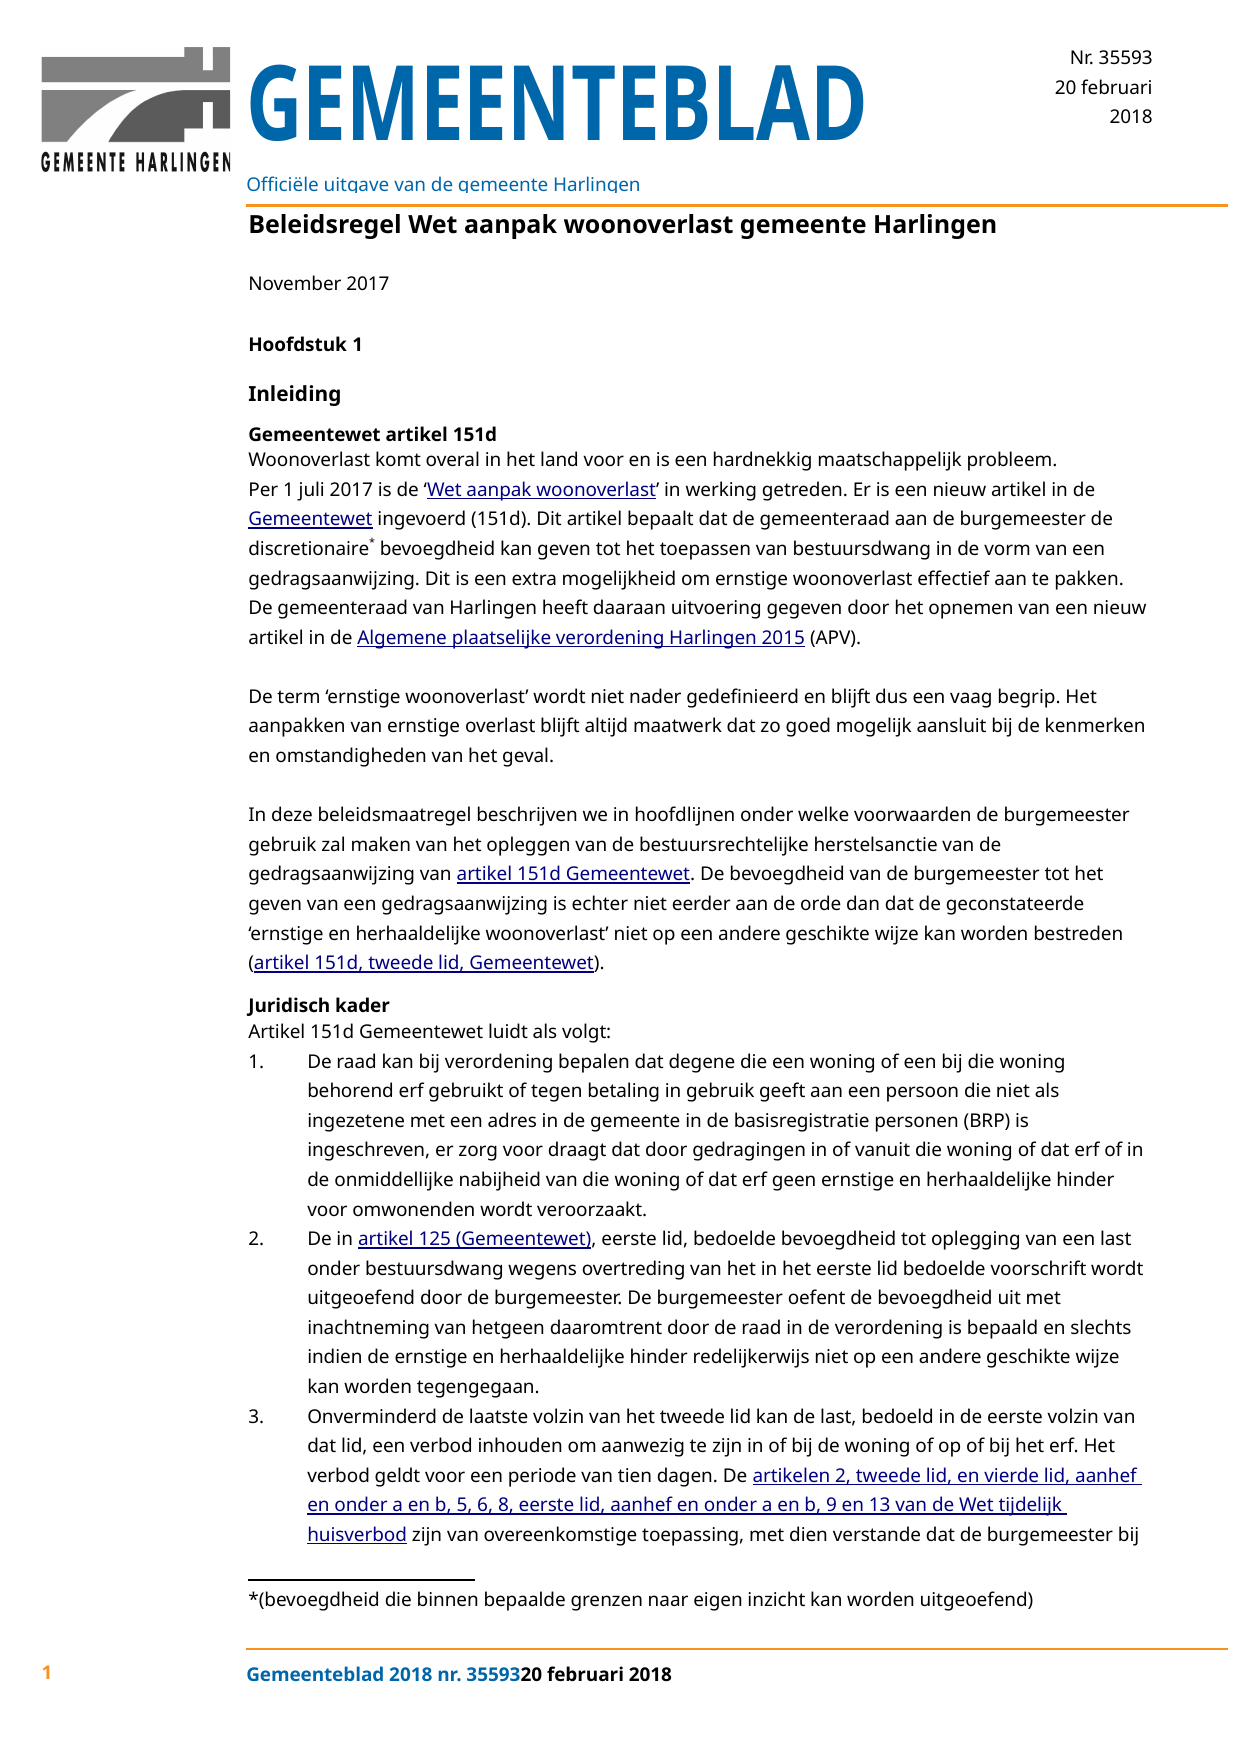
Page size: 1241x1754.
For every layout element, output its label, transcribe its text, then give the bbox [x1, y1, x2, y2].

text Gemeentewet artikel 151d [248, 421, 1152, 446]
list De raad kan bij verordening bepalen dat degene die een woning of een bij die woning behorend erf gebruikt of tegen betaling in gebruik geeft aan een persoon die niet als ingezetene met een adres in de gemeente in de basisregistratie personen (BRP) is ingeschreven, er zorg voor draagt dat door gedragingen in of vanuit die woning of dat erf of in de onmiddellijke nabijheid van die woning of dat erf geen ernstige en herhaaldelijke hinder voor omwonenden wordt veroorzaakt. [248, 1048, 1152, 1221]
text In deze beleidsmaatregel beschrijven we in hoofdlijnen onder welke voorwaarden de burgemeester gebruik zal maken van het opleggen van de bestuursrechtelijke herstelsanctie van de gedragsaanwijzing van artikel 151d Gemeentewet. De bevoegdheid van de burgemeester tot het geven van een gedragsaanwijzing is echter niet eerder aan de orde dan dat de geconstateerde ‘ernstige en herhaaldelijke woonoverlast’ niet op een andere geschikte wijze kan worden bestreden (artikel 151d, tweede lid, Gemeentewet). [248, 801, 1152, 975]
text Beleidsregel Wet aanpak woonoverlast gemeente Harlingen [248, 207, 1152, 241]
text Artikel 151d Gemeentewet luidt als volgt: [248, 1018, 1152, 1044]
text Hoofdstuk 1 [248, 329, 1152, 358]
text Juridisch kader [248, 992, 1152, 1018]
text Inleiding [248, 379, 1152, 407]
text Per 1 juli 2017 is de ‘Wet aanpak woonoverlast’ in werking getreden. Er is een nieuw artikel in de Gemeentewet ingevoerd (151d). Dit artikel bepaalt dat de gemeenteraad aan de burgemeester de discretionaire bevoegdheid kan geven tot het toepassen van bestuursdwang in de vorm van een gedragsaanwijzing. Dit is een extra mogelijkheid om ernstige woonoverlast effectief aan te pakken. De gemeenteraad van Harlingen heeft daaraan uitvoering gegeven door het opnemen van een nieuw artikel in de Algemene plaatselijke verordening Harlingen 2015 (APV). [248, 476, 1152, 650]
list De in artikel 125 (Gemeentewet), eerste lid, bedoelde bevoegdheid tot oplegging van een last onder bestuursdwang wegens overtreding van het in het eerste lid bedoelde voorschrift wordt uitgeoefend door de burgemeester. De burgemeester oefent de bevoegdheid uit met inachtneming van hetgeen daaromtrent door de raad in de verordening is bepaald en slechts indien de ernstige en herhaaldelijke hinder redelijkerwijs niet op een andere geschikte wijze kan worden tegengegaan. [248, 1225, 1152, 1399]
text (bevoegdheid die binnen bepaalde grenzen naar eigen inzicht kan worden uitgeoefend) [248, 1586, 1152, 1612]
text Woonoverlast komt overal in het land voor en is een hardnekkig maatschappelijk probleem. [248, 446, 1152, 472]
text November 2017 [248, 270, 1152, 296]
text De term ‘ernstige woonoverlast’ wordt niet nader gedefinieerd en blijft dus een vaag begrip. Het aanpakken van ernstige overlast blijft altijd maatwerk dat zo goed mogelijk aansluit bij de kenmerken en omstandigheden van het geval. [248, 683, 1152, 768]
picture [41, 47, 231, 172]
list Onverminderd de laatste volzin van het tweede lid kan de last, bedoeld in de eerste volzin van dat lid, een verbod inhouden om aanwezig te zijn in of bij de woning of op of bij het erf. Het verbod geldt voor een periode van tien dagen. De artikelen 2, tweede lid, en vierde lid, aanhef en onder a en b, 5, 6, 8, eerste lid, aanhef en onder a en b, 9 en 13 van de Wet tijdelijk huisverbod zijn van overeenkomstige toepassing, met dien verstande dat de burgemeester bij [248, 1403, 1152, 1547]
